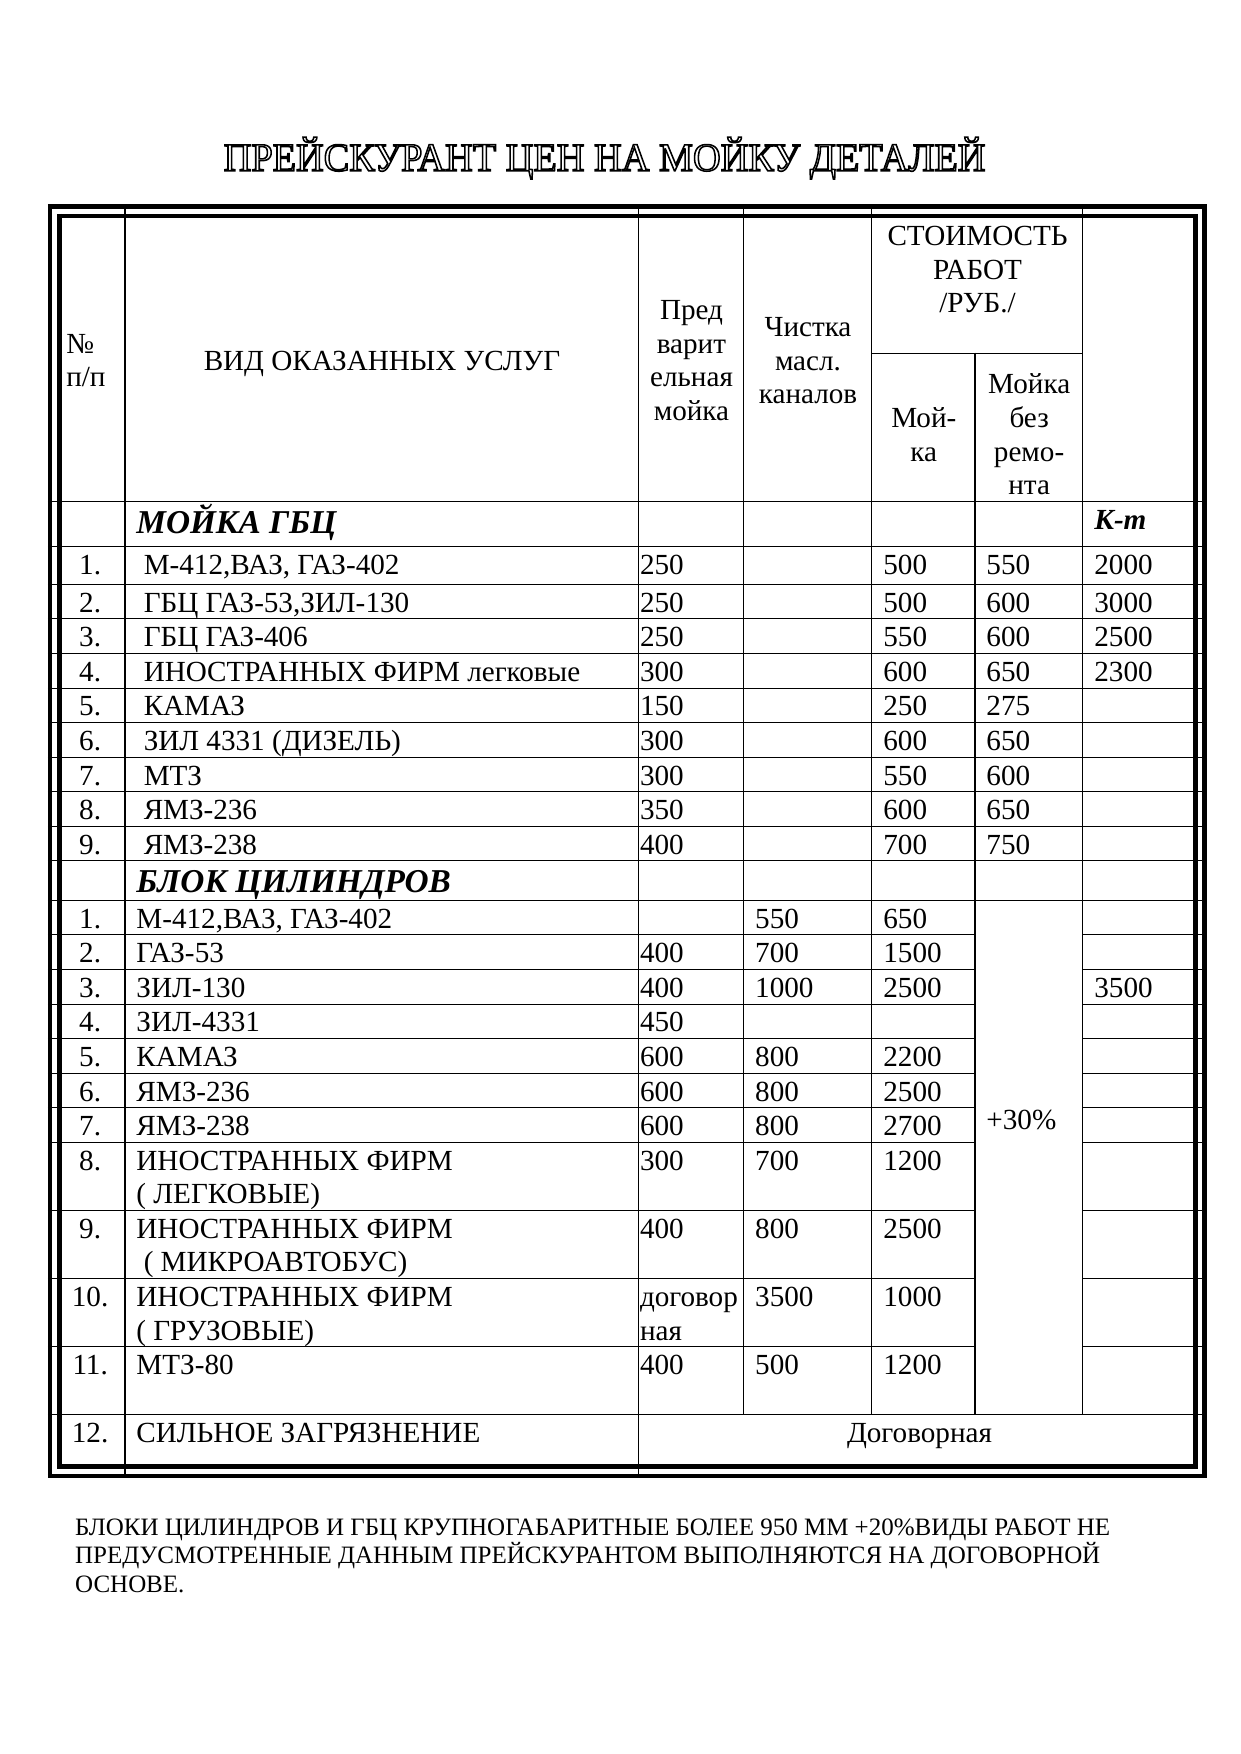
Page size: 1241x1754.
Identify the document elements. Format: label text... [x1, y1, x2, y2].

table_cell 700 [872, 827, 974, 860]
table_cell 8. [62, 1143, 124, 1210]
table_cell [1083, 1347, 1193, 1414]
table_header № п/п [55, 209, 124, 501]
table_cell 3. [62, 619, 124, 653]
table_cell 150 [639, 689, 743, 722]
table_cell [1083, 1005, 1193, 1038]
table_cell 650 [872, 901, 974, 934]
table_cell 6. [62, 1074, 124, 1107]
table_header [872, 209, 1082, 214]
table_header Пред варит ельная мойка [639, 218, 743, 501]
table_header Чистка масл. каналов [744, 218, 871, 501]
table_cell [1083, 1211, 1193, 1278]
table_cell [1083, 861, 1193, 900]
table_cell [744, 827, 871, 860]
table_cell [1083, 901, 1193, 934]
text БЛОКИ ЦИЛИНДРОВ И ГБЦ КРУПНОГАБАРИТНЫЕ БОЛЕЕ 950 ММ +20%ВИДЫ РАБОТ НЕ ПРЕДУСМОТРЕННЫЕ ДАННЫМ ПРЕЙСКУРАНТОМ ВЫПОЛНЯЮТСЯ НА ДОГОВОРНОЙ ОСНОВЕ. [75, 1512, 1152, 1598]
table_cell 12. [62, 1415, 124, 1464]
table_cell 1000 [744, 970, 871, 1003]
table_cell 2500 [872, 970, 974, 1003]
table_cell 600 [872, 723, 974, 757]
table_cell [872, 502, 974, 546]
table_cell ГАЗ-53 [126, 935, 638, 969]
table_cell 300 [639, 758, 743, 791]
table_cell 550 [872, 758, 974, 791]
table_cell 500 [872, 547, 974, 584]
table_cell [744, 619, 871, 653]
table_cell [872, 1005, 974, 1038]
table_cell 3500 [1083, 970, 1193, 1003]
table_cell ИНОСТРАННЫХ ФИРМ ( ЛЕГКОВЫЕ) [126, 1143, 638, 1210]
table_cell 1200 [872, 1143, 974, 1210]
table_cell 600 [872, 654, 974, 687]
table_cell [744, 1005, 871, 1038]
table_cell ЗИЛ-4331 [126, 1005, 638, 1038]
table_cell 750 [976, 827, 1082, 860]
table_cell 2. [62, 585, 124, 618]
table_cell 400 [639, 935, 743, 969]
table_cell БЛОК ЦИЛИНДРОВ [126, 861, 638, 900]
table_cell 1. [62, 547, 124, 584]
table_cell ГБЦ ГАЗ-406 [126, 619, 638, 653]
table_cell [1083, 758, 1193, 791]
table_cell Мой-ка [872, 354, 974, 501]
table_cell [1083, 935, 1193, 969]
table_cell 500 [744, 1347, 871, 1414]
table_cell 500 [872, 585, 974, 618]
table_cell [744, 585, 871, 618]
table_cell ЗИЛ-130 [126, 970, 638, 1003]
table_cell [1083, 1279, 1193, 1346]
table_cell ЯМЗ-236 [126, 1074, 638, 1107]
table_cell 400 [639, 1347, 743, 1414]
table_cell 700 [744, 1143, 871, 1210]
table_cell 600 [639, 1074, 743, 1107]
table_cell 250 [639, 547, 743, 584]
table_cell 1200 [872, 1347, 974, 1414]
table_cell 600 [872, 792, 974, 826]
table_cell [744, 689, 871, 722]
table_cell [639, 901, 743, 934]
table_cell 550 [976, 547, 1082, 584]
table_header [744, 209, 871, 214]
table_cell КАМАЗ [126, 689, 638, 722]
table_cell Мойка без ремо-нта [976, 354, 1082, 501]
table_cell 650 [976, 723, 1082, 757]
table_cell 2700 [872, 1108, 974, 1142]
table_cell 300 [639, 723, 743, 757]
table_cell 8. [62, 792, 124, 826]
table_cell 600 [976, 585, 1082, 618]
table_cell ЯМЗ-238 [126, 1108, 638, 1142]
table_cell 800 [744, 1211, 871, 1278]
table_cell [744, 723, 871, 757]
table_cell 275 [976, 689, 1082, 722]
table_header [1083, 218, 1193, 501]
table_cell 450 [639, 1005, 743, 1038]
table_cell [744, 547, 871, 584]
table_cell ИНОСТРАННЫХ ФИРМ ( МИКРОАВТОБУС) [126, 1211, 638, 1278]
table_cell 10. [62, 1279, 124, 1346]
table_cell 7. [62, 1108, 124, 1142]
table_cell 2300 [1083, 654, 1193, 687]
table_cell 300 [639, 1143, 743, 1210]
table_cell 5. [62, 689, 124, 722]
table_header ВИД ОКАЗАННЫХ УСЛУГ [126, 218, 638, 501]
table_cell 2200 [872, 1039, 974, 1073]
table_cell [1083, 1143, 1193, 1210]
table_cell 2. [62, 935, 124, 969]
table_cell [62, 861, 124, 900]
table_cell 700 [744, 935, 871, 969]
table_cell 1500 [872, 935, 974, 969]
table_cell 800 [744, 1039, 871, 1073]
table_cell [744, 861, 871, 900]
table_cell [1083, 1108, 1193, 1142]
table_cell 2500 [872, 1074, 974, 1107]
table_cell ЯМЗ-238 [126, 827, 638, 860]
table_header СТОИМОСТЬ РАБОТ /РУБ./ [872, 218, 1082, 353]
table_cell 6. [62, 723, 124, 757]
table_cell [744, 654, 871, 687]
table_cell 250 [639, 585, 743, 618]
table_cell 5. [62, 1039, 124, 1073]
table_cell 250 [639, 619, 743, 653]
table_cell 2500 [1083, 619, 1193, 653]
table_cell МТЗ [126, 758, 638, 791]
table_cell 600 [976, 619, 1082, 653]
table_cell 350 [639, 792, 743, 826]
table_cell 550 [744, 901, 871, 934]
table_cell [976, 861, 1082, 900]
table_cell 9. [62, 827, 124, 860]
table_cell К-т [1083, 502, 1193, 546]
table_cell 11. [62, 1347, 124, 1414]
table_cell 250 [872, 689, 974, 722]
table_cell [872, 861, 974, 900]
table_cell ИНОСТРАННЫХ ФИРМ легковые [126, 654, 638, 687]
table_cell ГБЦ ГАЗ-53,ЗИЛ-130 [126, 585, 638, 618]
table_cell [1083, 1039, 1193, 1073]
table_cell [744, 758, 871, 791]
table_cell [1083, 689, 1193, 722]
table_header [1083, 209, 1200, 501]
table_cell 550 [872, 619, 974, 653]
table_cell ЗИЛ 4331 (ДИЗЕЛЬ) [126, 723, 638, 757]
table_cell 3500 [744, 1279, 871, 1346]
table_cell СИЛЬНОЕ ЗАГРЯЗНЕНИЕ [126, 1415, 638, 1464]
table_cell 2000 [1083, 547, 1193, 584]
table_cell [639, 502, 743, 546]
table_cell [1083, 1074, 1193, 1107]
table_cell 650 [976, 792, 1082, 826]
table_cell ЯМЗ-236 [126, 792, 638, 826]
table_cell М-412,ВАЗ, ГАЗ-402 [126, 901, 638, 934]
table_cell 600 [639, 1039, 743, 1073]
table_cell 4. [62, 1005, 124, 1038]
table_cell 7. [62, 758, 124, 791]
table_cell [62, 502, 124, 546]
table_cell [744, 502, 871, 546]
table_cell М-412,ВАЗ, ГАЗ-402 [126, 547, 638, 584]
table_cell 600 [639, 1108, 743, 1142]
table_cell МОЙКА ГБЦ [126, 502, 638, 546]
table_cell 400 [639, 970, 743, 1003]
table_header [639, 209, 743, 214]
table_cell Договорная [639, 1415, 1193, 1464]
table_cell 400 [639, 827, 743, 860]
table_cell 1. [62, 901, 124, 934]
table_cell 800 [744, 1074, 871, 1107]
table_cell 4. [62, 654, 124, 687]
table_cell 600 [976, 758, 1082, 791]
table_cell 400 [639, 1211, 743, 1278]
table_cell ИНОСТРАННЫХ ФИРМ ( ГРУЗОВЫЕ) [126, 1279, 638, 1346]
table_cell [744, 792, 871, 826]
table_cell МТЗ-80 [126, 1347, 638, 1414]
table_cell 3. [62, 970, 124, 1003]
table_cell 1000 [872, 1279, 974, 1346]
table_cell 650 [976, 654, 1082, 687]
table_cell [639, 861, 743, 900]
table_cell +30% [976, 901, 1082, 1414]
table_cell [1083, 827, 1193, 860]
table_cell договорная [639, 1279, 743, 1346]
table_cell [976, 502, 1082, 546]
table_cell 3000 [1083, 585, 1193, 618]
table_cell 300 [639, 654, 743, 687]
table_cell КАМАЗ [126, 1039, 638, 1073]
table_header [126, 209, 638, 214]
table_cell 800 [744, 1108, 871, 1142]
table_cell [1083, 723, 1193, 757]
table_cell 9. [62, 1211, 124, 1278]
table_cell [1083, 792, 1193, 826]
table_cell 2500 [872, 1211, 974, 1278]
